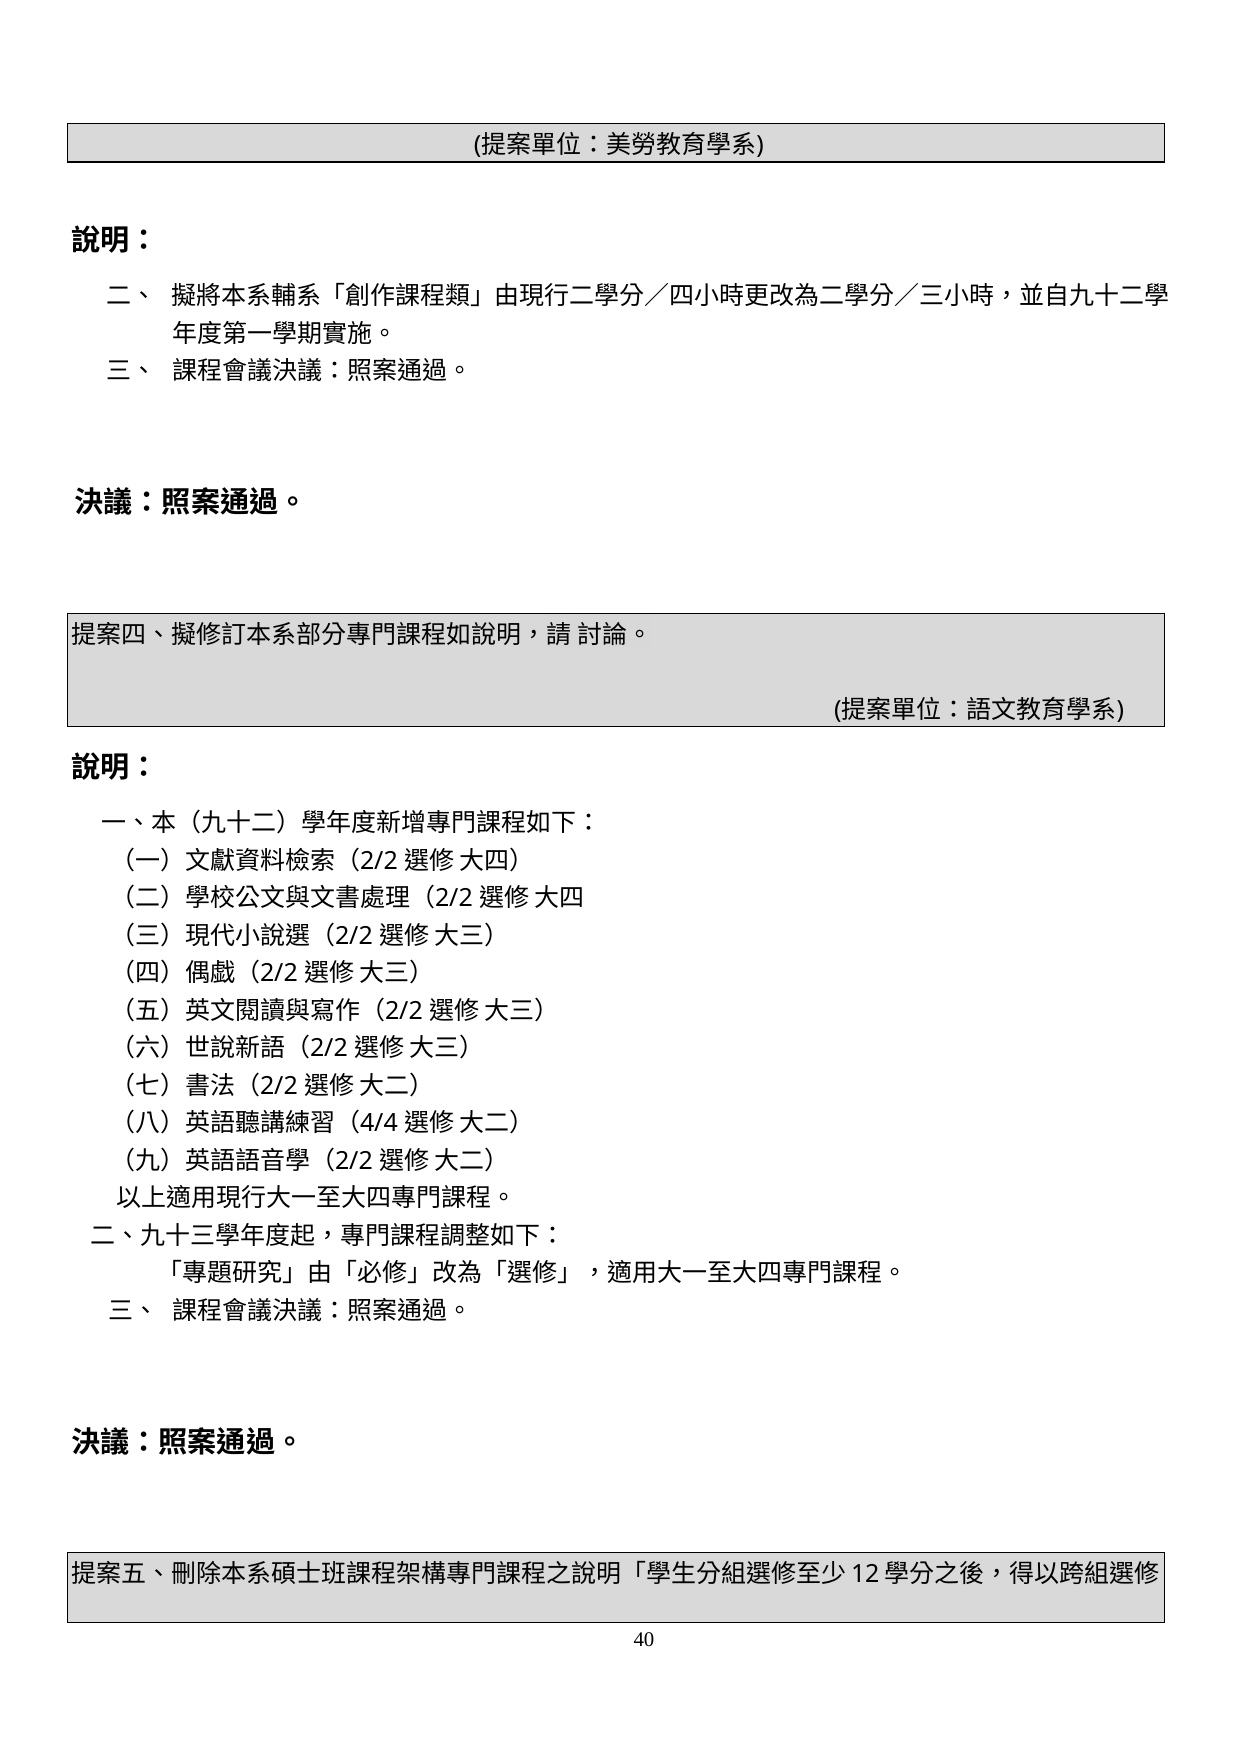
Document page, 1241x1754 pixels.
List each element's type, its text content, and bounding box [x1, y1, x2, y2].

text （九）英語語音學（2/2 選修 大二） [71, 1139, 1169, 1177]
table_header 提案五、刪除本系碩士班課程架構專門課程之說明「學生分組選修至少12學分之後，得以跨組選修 [68, 1553, 1164, 1622]
table_header (提案單位：美勞教育學系) [68, 124, 1164, 161]
text 說明： [71, 200, 1169, 275]
text （一）文獻資料檢索（2/2 選修 大四） [71, 839, 1169, 877]
text （四）偶戯（2/2 選修 大三） [71, 952, 1169, 989]
text 決議：照案通過。 [71, 462, 1169, 537]
text 決議：照案通過。 [71, 1402, 1169, 1477]
text 以上適用現行大一至大四專門課程。 [71, 1177, 1169, 1214]
text （七）書法（2/2 選修 大二） [71, 1064, 1169, 1102]
list 課程會議決議：照案通過。 [109, 1289, 1169, 1327]
list 課程會議決議：照案通過。 [106, 350, 1169, 387]
list 擬將本系輔系「創作課程類」由現行二學分／四小時更改為二學分／三小時，並自九十二學年度第一學期實施。 [106, 275, 1169, 350]
table_header 提案四、擬修訂本系部分專門課程如說明，請 討論。 (提案單位：語文教育學系) [68, 614, 1164, 726]
text （二）學校公文與文書處理（2/2 選修 大四 [71, 877, 1169, 914]
text （八）英語聽講練習（4/4 選修 大二） [71, 1102, 1169, 1139]
text （六）世說新語（2/2 選修 大三） [71, 1027, 1169, 1064]
text 「專題研究」由「必修」改為「選修」，適用大一至大四專門課程。 [157, 1252, 1169, 1289]
text （三）現代小說選（2/2 選修 大三） [71, 914, 1169, 952]
text （五）英文閱讀與寫作（2/2 選修 大三） [71, 989, 1169, 1027]
text 一、本（九十二）學年度新增專門課程如下： [71, 802, 1169, 839]
text 二、九十三學年度起，專門課程調整如下： [71, 1214, 1169, 1252]
text 說明： [71, 727, 1169, 802]
